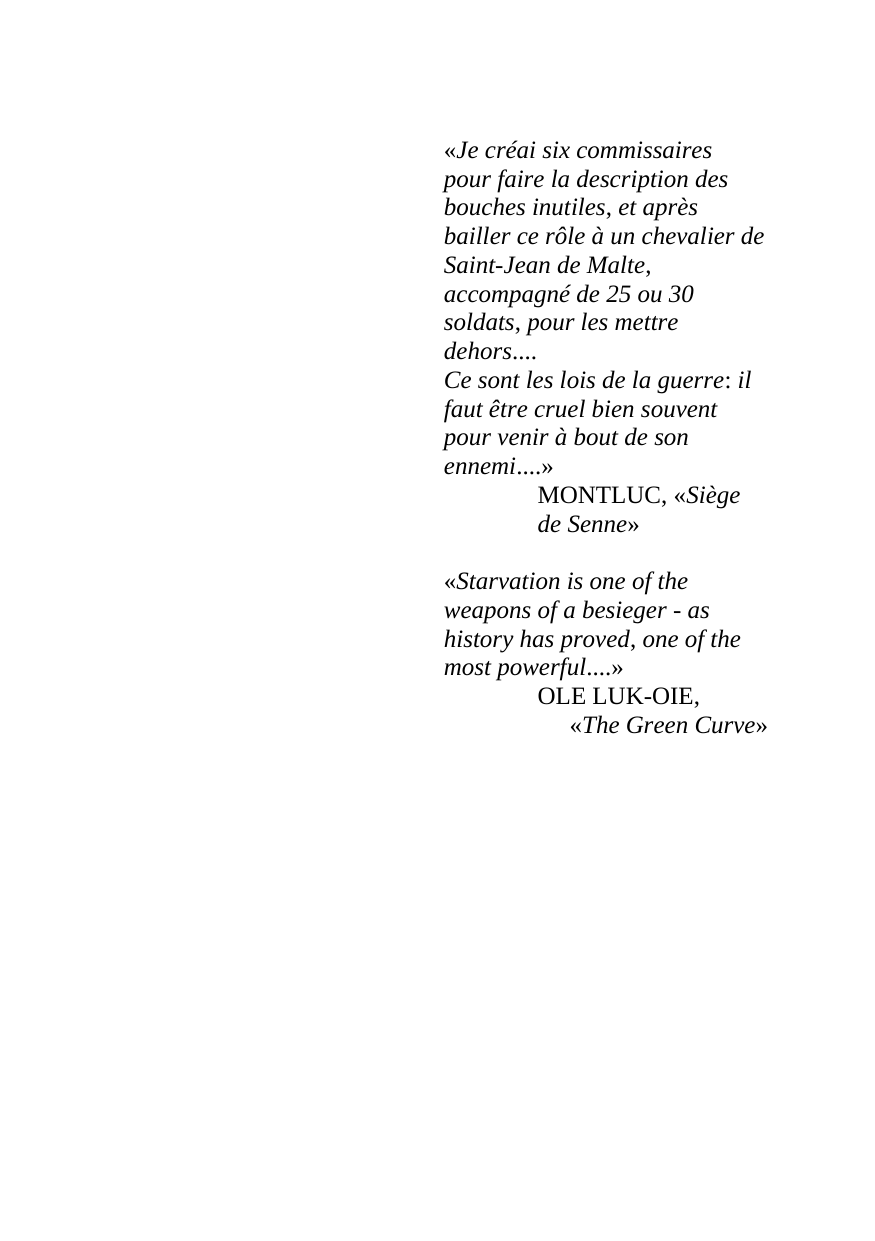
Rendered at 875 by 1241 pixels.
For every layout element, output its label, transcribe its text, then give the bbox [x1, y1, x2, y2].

text «The Green Curve» [444, 710, 768, 739]
text MONTLUC, «Siège de Senne» [537, 480, 768, 537]
text Ce sont les lois de la guerre: il faut être cruel bien souvent pour venir à bout de son ennemi....» [444, 365, 768, 480]
text «Je créai six commissaires pour faire la description des bouches inutiles, et après bailler ce rôle à un chevalier de Saint-Jean de Malte, accompagné de 25 ou 30 soldats, pour les mettre dehors.... [444, 135, 768, 365]
text «Starvation is one of the weapons of a besieger - as history has proved, one of the most powerful....» [444, 566, 768, 681]
text OLE LUK-OIE, [537, 681, 768, 710]
